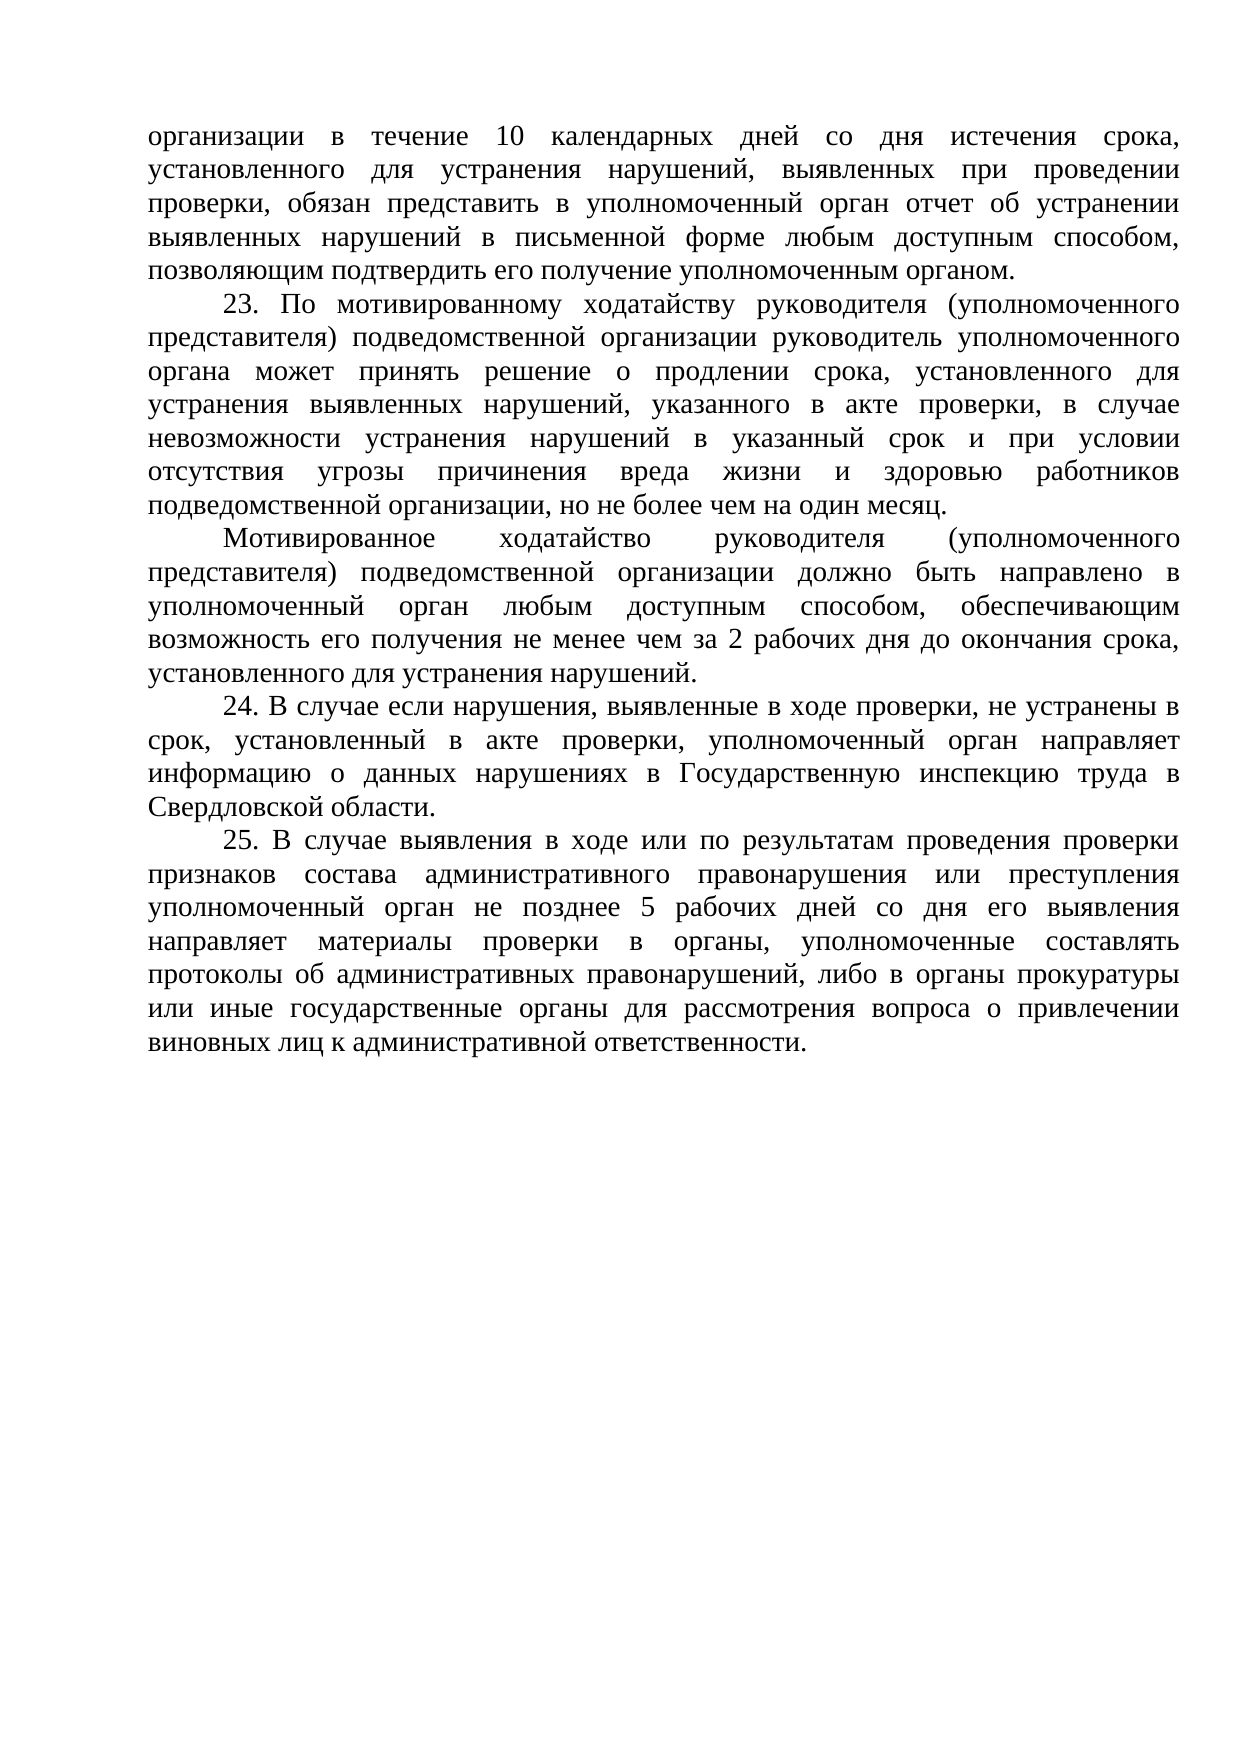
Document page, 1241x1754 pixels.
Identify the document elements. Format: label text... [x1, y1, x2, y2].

text 25. В случае выявления в ходе или по результатам проведения проверки признаков состава административного правонарушения или преступления уполномоченный орган не позднее 5 рабочих дней со дня его выявления направляет материалы проверки в органы, уполномоченные составлять протоколы об административных правонарушений, либо в органы прокуратуры или иные государственные органы для рассмотрения вопроса о привлечении виновных лиц к административной ответственности. [148, 822, 1181, 1057]
text Мотивированное ходатайство руководителя (уполномоченного представителя) подведомственной организации должно быть направлено в уполномоченный орган любым доступным способом, обеспечивающим возможность его получения не менее чем за 2 рабочих дня до окончания срока, установленного для устранения нарушений. [148, 521, 1181, 688]
text организации в течение 10 календарных дней со дня истечения срока, установленного для устранения нарушений, выявленных при проведении проверки, обязан представить в уполномоченный орган отчет об устранении выявленных нарушений в письменной форме любым доступным способом, позволяющим подтвердить его получение уполномоченным органом. [148, 118, 1181, 286]
text 23. По мотивированному ходатайству руководителя (уполномоченного представителя) подведомственной организации руководитель уполномоченного органа может принять решение о продлении срока, установленного для устранения выявленных нарушений, указанного в акте проверки, в случае невозможности устранения нарушений в указанный срок и при условии отсутствия угрозы причинения вреда жизни и здоровью работников подведомственной организации, но не более чем на один месяц. [148, 286, 1181, 521]
text 24. В случае если нарушения, выявленные в ходе проверки, не устранены в срок, установленный в акте проверки, уполномоченный орган направляет информацию о данных нарушениях в Государственную инспекцию труда в Свердловской области. [148, 688, 1181, 822]
